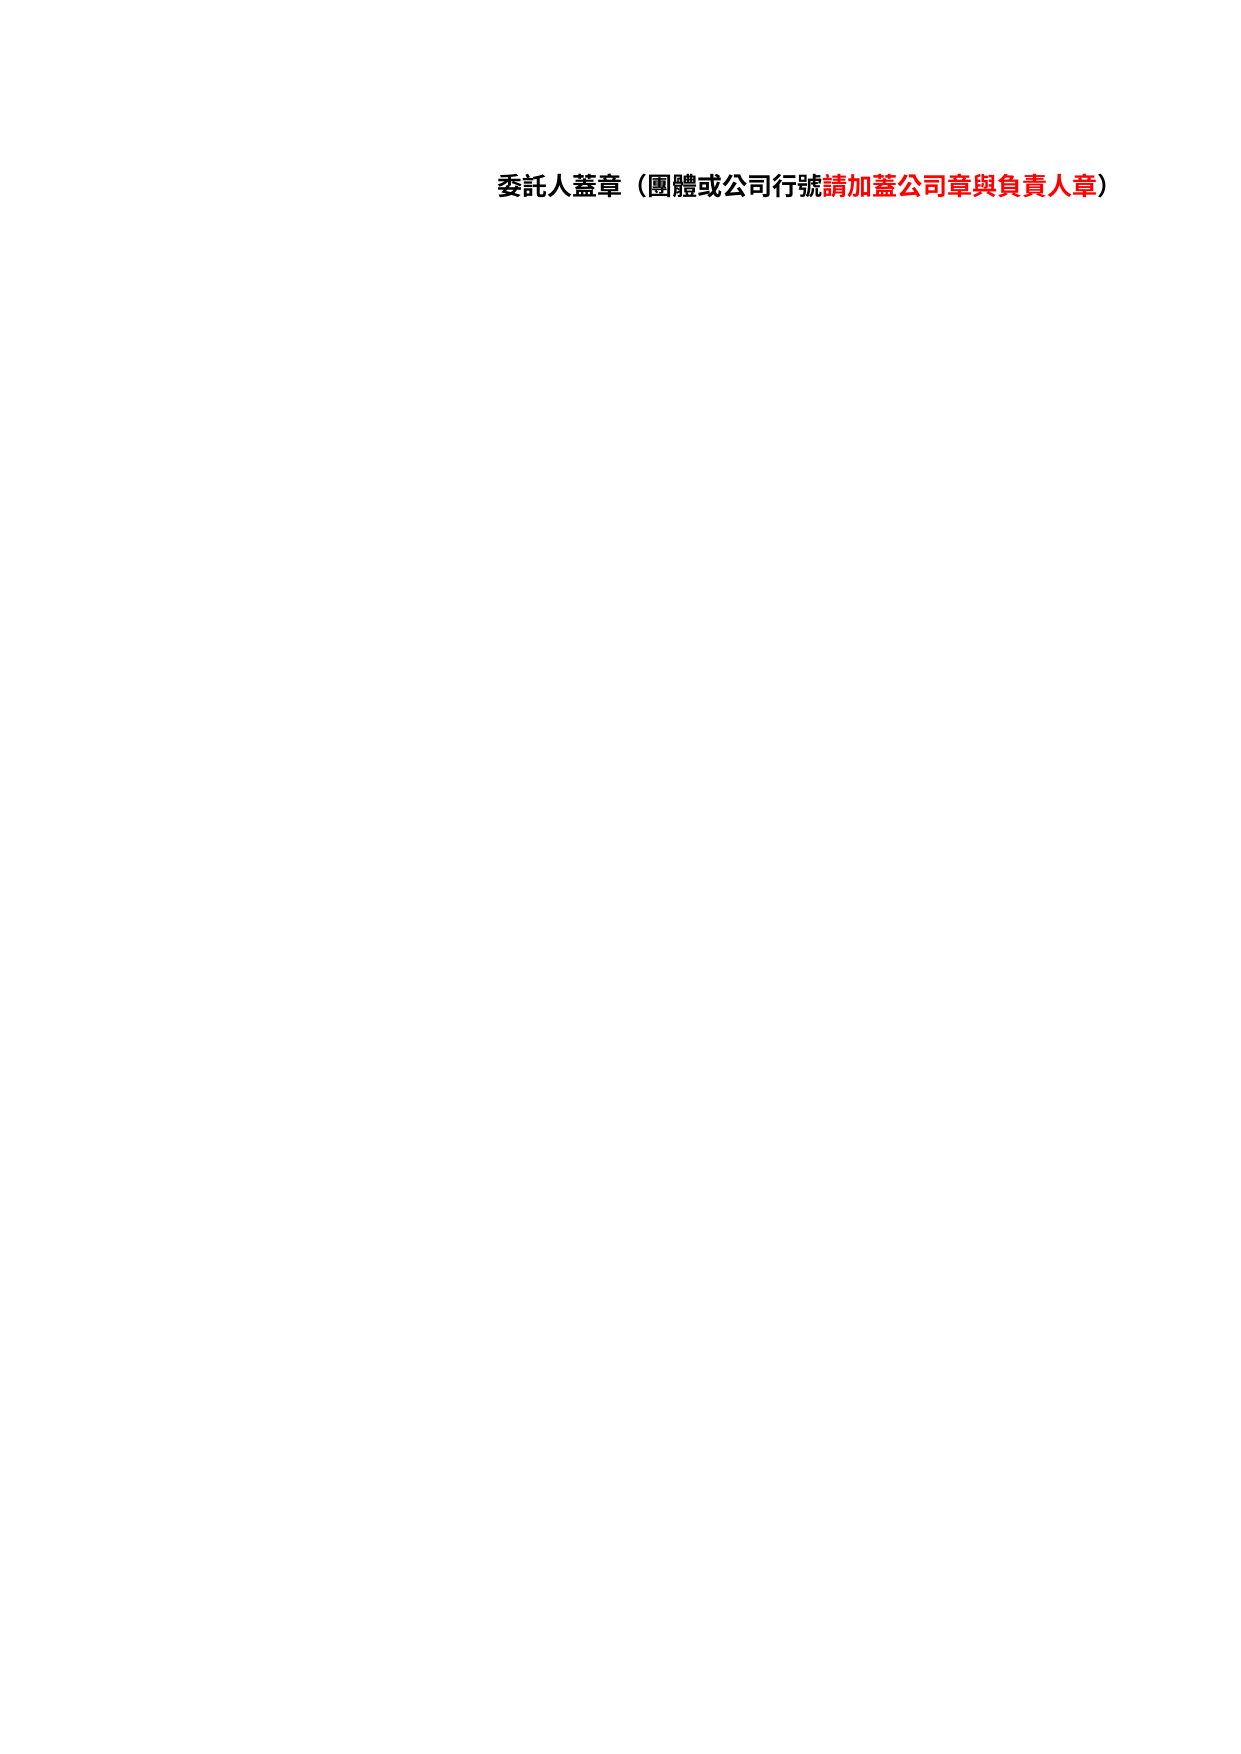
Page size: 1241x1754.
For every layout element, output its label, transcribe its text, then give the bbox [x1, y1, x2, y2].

text 委託人蓋章（團體或公司行號請加蓋公司章與負責人章） [118, 163, 1122, 207]
